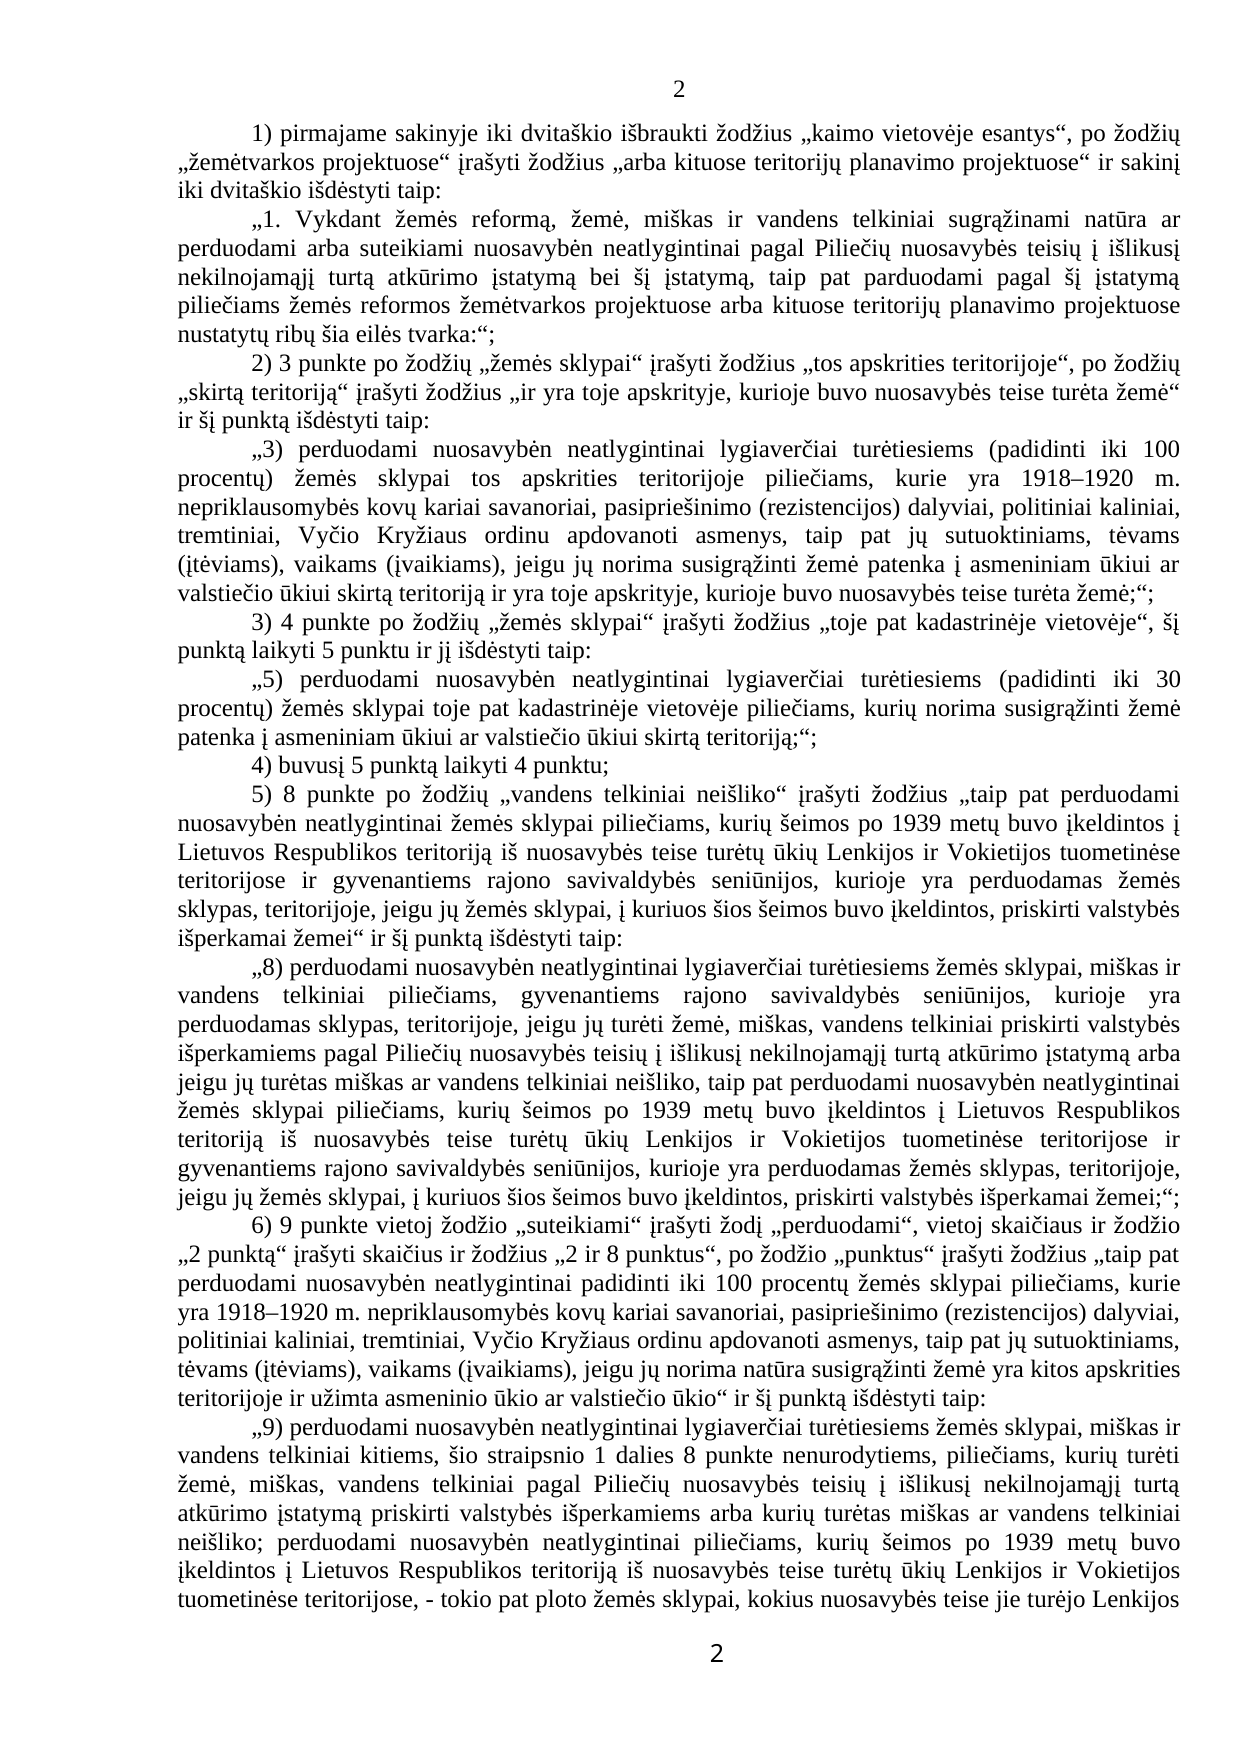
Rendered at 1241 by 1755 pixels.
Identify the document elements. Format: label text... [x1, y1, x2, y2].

text „3) perduodami nuosavybėn neatlygintinai lygiaverčiai turėtiesiems (padidinti iki 100 procentų) žemės sklypai tos apskrities teritorijoje piliečiams, kurie yra 1918–1920 m. nepriklausomybės kovų kariai savanoriai, pasipriešinimo (rezistencijos) dalyviai, politiniai kaliniai, tremtiniai, Vyčio Kryžiaus ordinu apdovanoti asmenys, taip pat jų sutuoktiniams, tėvams (įtėviams), vaikams (įvaikiams), jeigu jų norima susigrąžinti žemė patenka į asmeniniam ūkiui ar valstiečio ūkiui skirtą teritoriją ir yra toje apskrityje, kurioje buvo nuosavybės teise turėta žemė;“; [177, 434, 1181, 607]
text 3) 4 punkte po žodžių „žemės sklypai“ įrašyti žodžius „toje pat kadastrinėje vietovėje“, šį punktą laikyti 5 punktu ir jį išdėstyti taip: [177, 607, 1181, 664]
text 1) pirmajame sakinyje iki dvitaškio išbraukti žodžius „kaimo vietovėje esantys“, po žodžių „žemėtvarkos projektuose“ įrašyti žodžius „arba kituose teritorijų planavimo projektuose“ ir sakinį iki dvitaškio išdėstyti taip: [177, 118, 1181, 204]
text 2) 3 punkte po žodžių „žemės sklypai“ įrašyti žodžius „tos apskrities teritorijoje“, po žodžių „skirtą teritoriją“ įrašyti žodžius „ir yra toje apskrityje, kurioje buvo nuosavybės teise turėta žemė“ ir šį punktą išdėstyti taip: [177, 348, 1181, 434]
text 6) 9 punkte vietoj žodžio „suteikiami“ įrašyti žodį „perduodami“, vietoj skaičiaus ir žodžio „2 punktą“ įrašyti skaičius ir žodžius „2 ir 8 punktus“, po žodžio „punktus“ įrašyti žodžius „taip pat perduodami nuosavybėn neatlygintinai padidinti iki 100 procentų žemės sklypai piliečiams, kurie yra 1918–1920 m. nepriklausomybės kovų kariai savanoriai, pasipriešinimo (rezistencijos) dalyviai, politiniai kaliniai, tremtiniai, Vyčio Kryžiaus ordinu apdovanoti asmenys, taip pat jų sutuoktiniams, tėvams (įtėviams), vaikams (įvaikiams), jeigu jų norima natūra susigrąžinti žemė yra kitos apskrities teritorijoje ir užimta asmeninio ūkio ar valstiečio ūkio“ ir šį punktą išdėstyti taip: [177, 1211, 1181, 1412]
text „9) perduodami nuosavybėn neatlygintinai lygiaverčiai turėtiesiems žemės sklypai, miškas ir vandens telkiniai kitiems, šio straipsnio 1 dalies 8 punkte nenurodytiems, piliečiams, kurių turėti žemė, miškas, vandens telkiniai pagal Piliečių nuosavybės teisių į išlikusį nekilnojamąjį turtą atkūrimo įstatymą priskirti valstybės išperkamiems arba kurių turėtas miškas ar vandens telkiniai neišliko; perduodami nuosavybėn neatlygintinai piliečiams, kurių šeimos po 1939 metų buvo įkeldintos į Lietuvos Respublikos teritoriją iš nuosavybės teise turėtų ūkių Lenkijos ir Vokietijos tuometinėse teritorijose, - tokio pat ploto žemės sklypai, kokius nuosavybės teise jie turėjo Lenkijos [177, 1412, 1181, 1613]
text „1. Vykdant žemės reformą, žemė, miškas ir vandens telkiniai sugrąžinami natūra ar perduodami arba suteikiami nuosavybėn neatlygintinai pagal Piliečių nuosavybės teisių į išlikusį nekilnojamąjį turtą atkūrimo įstatymą bei šį įstatymą, taip pat parduodami pagal šį įstatymą piliečiams žemės reformos žemėtvarkos projektuose arba kituose teritorijų planavimo projektuose nustatytų ribų šia eilės tvarka:“; [177, 204, 1181, 348]
text 4) buvusį 5 punktą laikyti 4 punktu; [177, 751, 1181, 779]
text „8) perduodami nuosavybėn neatlygintinai lygiaverčiai turėtiesiems žemės sklypai, miškas ir vandens telkiniai piliečiams, gyvenantiems rajono savivaldybės seniūnijos, kurioje yra perduodamas sklypas, teritorijoje, jeigu jų turėti žemė, miškas, vandens telkiniai priskirti valstybės išperkamiems pagal Piliečių nuosavybės teisių į išlikusį nekilnojamąjį turtą atkūrimo įstatymą arba jeigu jų turėtas miškas ar vandens telkiniai neišliko, taip pat perduodami nuosavybėn neatlygintinai žemės sklypai piliečiams, kurių šeimos po 1939 metų buvo įkeldintos į Lietuvos Respublikos teritoriją iš nuosavybės teise turėtų ūkių Lenkijos ir Vokietijos tuometinėse teritorijose ir gyvenantiems rajono savivaldybės seniūnijos, kurioje yra perduodamas žemės sklypas, teritorijoje, jeigu jų žemės sklypai, į kuriuos šios šeimos buvo įkeldintos, priskirti valstybės išperkamai žemei;“; [177, 952, 1181, 1211]
text „5) perduodami nuosavybėn neatlygintinai lygiaverčiai turėtiesiems (padidinti iki 30 procentų) žemės sklypai toje pat kadastrinėje vietovėje piliečiams, kurių norima susigrąžinti žemė patenka į asmeniniam ūkiui ar valstiečio ūkiui skirtą teritoriją;“; [177, 664, 1181, 751]
text 5) 8 punkte po žodžių „vandens telkiniai neišliko“ įrašyti žodžius „taip pat perduodami nuosavybėn neatlygintinai žemės sklypai piliečiams, kurių šeimos po 1939 metų buvo įkeldintos į Lietuvos Respublikos teritoriją iš nuosavybės teise turėtų ūkių Lenkijos ir Vokietijos tuometinėse teritorijose ir gyvenantiems rajono savivaldybės seniūnijos, kurioje yra perduodamas žemės sklypas, teritorijoje, jeigu jų žemės sklypai, į kuriuos šios šeimos buvo įkeldintos, priskirti valstybės išperkamai žemei“ ir šį punktą išdėstyti taip: [177, 779, 1181, 952]
